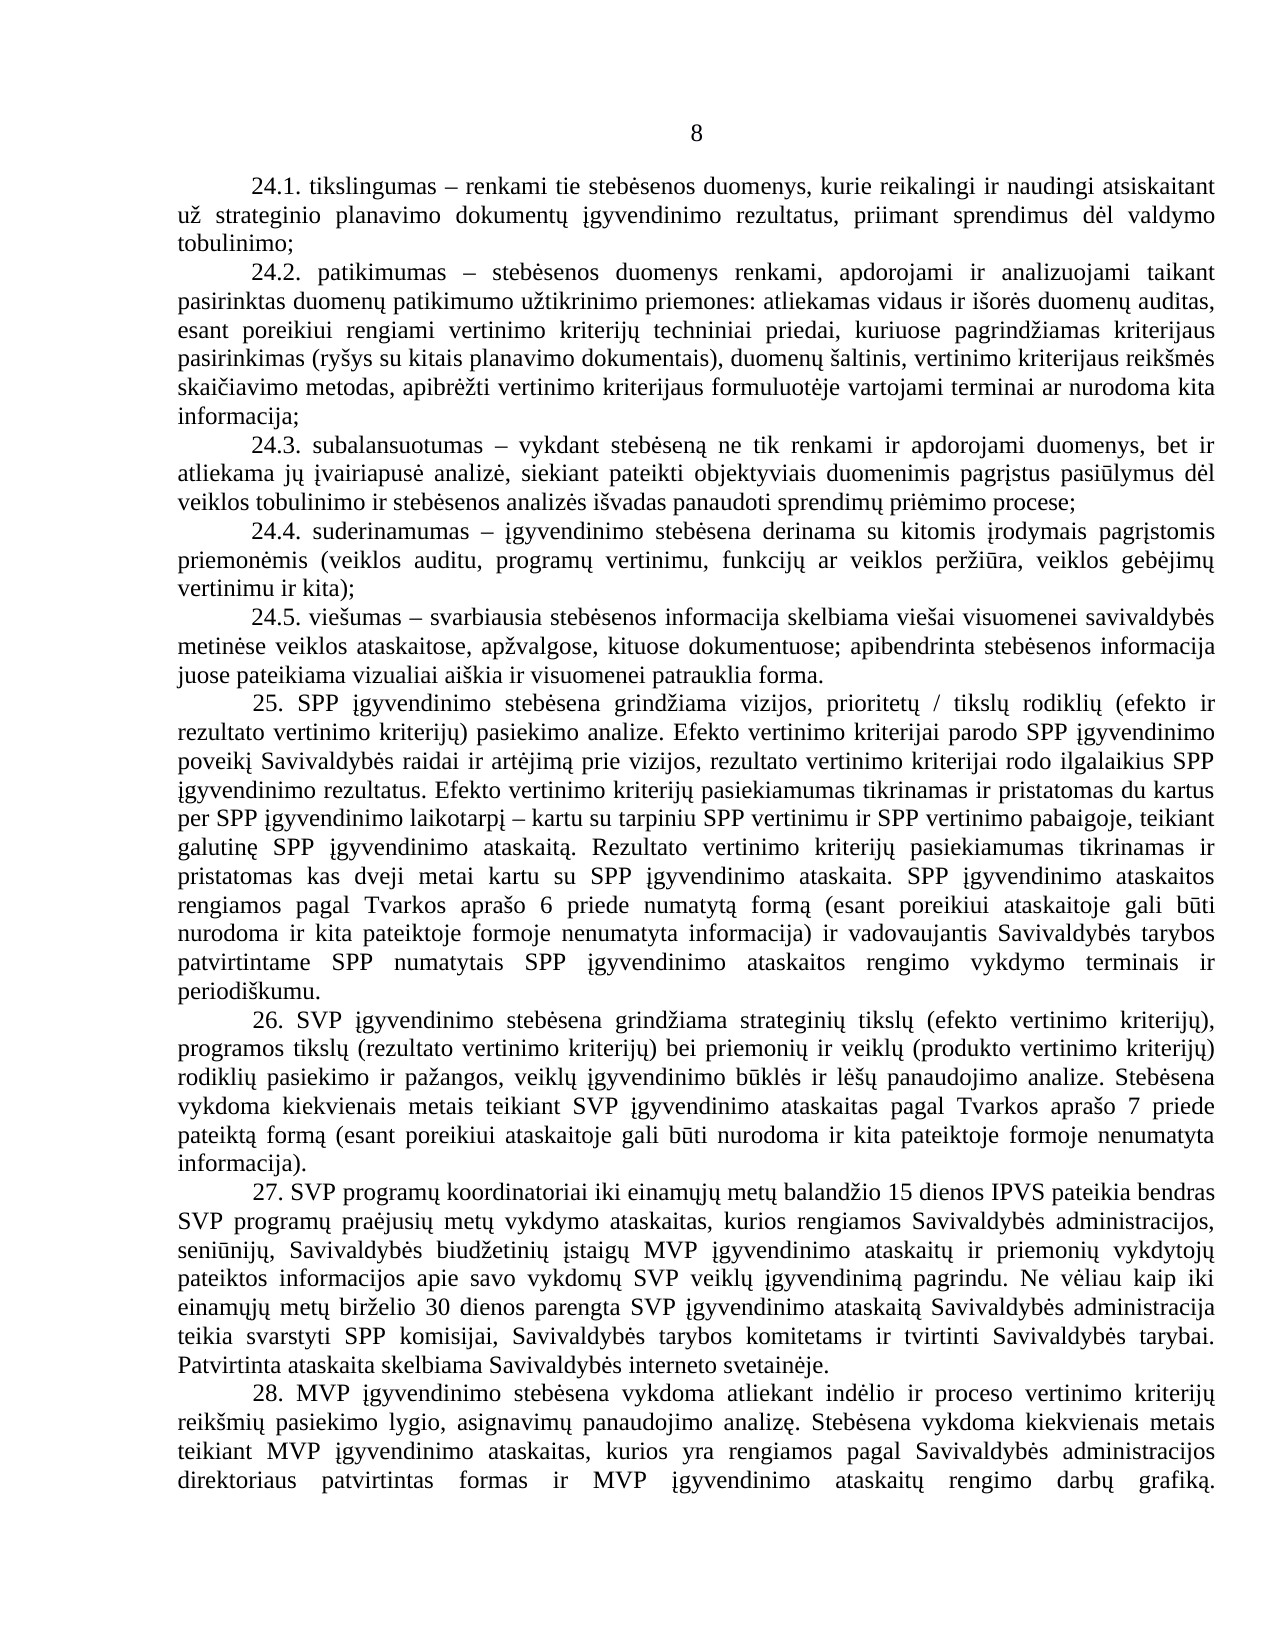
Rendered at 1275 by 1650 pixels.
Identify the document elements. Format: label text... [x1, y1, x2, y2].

text 28. MVP įgyvendinimo stebėsena vykdoma atliekant indėlio ir proceso vertinimo kriterijų reikšmių pasiekimo lygio, asignavimų panaudojimo analizę. Stebėsena vykdoma kiekvienais metais teikiant MVP įgyvendinimo ataskaitas, kurios yra rengiamos pagal Savivaldybės administracijos direktoriaus patvirtintas formas ir MVP įgyvendinimo ataskaitų rengimo darbų grafiką. [177, 1378, 1216, 1493]
text 27. SVP programų koordinatoriai iki einamųjų metų balandžio 15 dienos IPVS pateikia bendras SVP programų praėjusių metų vykdymo ataskaitas, kurios rengiamos Savivaldybės administracijos, seniūnijų, Savivaldybės biudžetinių įstaigų MVP įgyvendinimo ataskaitų ir priemonių vykdytojų pateiktos informacijos apie savo vykdomų SVP veiklų įgyvendinimą pagrindu. Ne vėliau kaip iki einamųjų metų birželio 30 dienos parengta SVP įgyvendinimo ataskaitą Savivaldybės administracija teikia svarstyti SPP komisijai, Savivaldybės tarybos komitetams ir tvirtinti Savivaldybės tarybai. Patvirtinta ataskaita skelbiama Savivaldybės interneto svetainėje. [177, 1177, 1216, 1378]
text 24.3. subalansuotumas – vykdant stebėseną ne tik renkami ir apdorojami duomenys, bet ir atliekama jų įvairiapusė analizė, siekiant pateikti objektyviais duomenimis pagrįstus pasiūlymus dėl veiklos tobulinimo ir stebėsenos analizės išvadas panaudoti sprendimų priėmimo procese; [177, 430, 1216, 516]
text 24.1. tikslingumas – renkami tie stebėsenos duomenys, kurie reikalingi ir naudingi atsiskaitant už strateginio planavimo dokumentų įgyvendinimo rezultatus, priimant sprendimus dėl valdymo tobulinimo; [177, 171, 1216, 257]
text 24.4. suderinamumas – įgyvendinimo stebėsena derinama su kitomis įrodymais pagrįstomis priemonėmis (veiklos auditu, programų vertinimu, funkcijų ar veiklos peržiūra, veiklos gebėjimų vertinimu ir kita); [177, 516, 1216, 602]
text 24.2. patikimumas – stebėsenos duomenys renkami, apdorojami ir analizuojami taikant pasirinktas duomenų patikimumo užtikrinimo priemones: atliekamas vidaus ir išorės duomenų auditas, esant poreikiui rengiami vertinimo kriterijų techniniai priedai, kuriuose pagrindžiamas kriterijaus pasirinkimas (ryšys su kitais planavimo dokumentais), duomenų šaltinis, vertinimo kriterijaus reikšmės skaičiavimo metodas, apibrėžti vertinimo kriterijaus formuluotėje vartojami terminai ar nurodoma kita informacija; [177, 257, 1216, 430]
text 25. SPP įgyvendinimo stebėsena grindžiama vizijos, prioritetų / tikslų rodiklių (efekto ir rezultato vertinimo kriterijų) pasiekimo analize. Efekto vertinimo kriterijai parodo SPP įgyvendinimo poveikį Savivaldybės raidai ir artėjimą prie vizijos, rezultato vertinimo kriterijai rodo ilgalaikius SPP įgyvendinimo rezultatus. Efekto vertinimo kriterijų pasiekiamumas tikrinamas ir pristatomas du kartus per SPP įgyvendinimo laikotarpį – kartu su tarpiniu SPP vertinimu ir SPP vertinimo pabaigoje, teikiant galutinę SPP įgyvendinimo ataskaitą. Rezultato vertinimo kriterijų pasiekiamumas tikrinamas ir pristatomas kas dveji metai kartu su SPP įgyvendinimo ataskaita. SPP įgyvendinimo ataskaitos rengiamos pagal Tvarkos aprašo 6 priede numatytą formą (esant poreikiui ataskaitoje gali būti nurodoma ir kita pateiktoje formoje nenumatyta informacija) ir vadovaujantis Savivaldybės tarybos patvirtintame SPP numatytais SPP įgyvendinimo ataskaitos rengimo vykdymo terminais ir periodiškumu. [177, 688, 1216, 1005]
text 24.5. viešumas – svarbiausia stebėsenos informacija skelbiama viešai visuomenei savivaldybės metinėse veiklos ataskaitose, apžvalgose, kituose dokumentuose; apibendrinta stebėsenos informacija juose pateikiama vizualiai aiškia ir visuomenei patrauklia forma. [177, 602, 1216, 688]
text 26. SVP įgyvendinimo stebėsena grindžiama strateginių tikslų (efekto vertinimo kriterijų), programos tikslų (rezultato vertinimo kriterijų) bei priemonių ir veiklų (produkto vertinimo kriterijų) rodiklių pasiekimo ir pažangos, veiklų įgyvendinimo būklės ir lėšų panaudojimo analize. Stebėsena vykdoma kiekvienais metais teikiant SVP įgyvendinimo ataskaitas pagal Tvarkos aprašo 7 priede pateiktą formą (esant poreikiui ataskaitoje gali būti nurodoma ir kita pateiktoje formoje nenumatyta informacija). [177, 1005, 1216, 1177]
